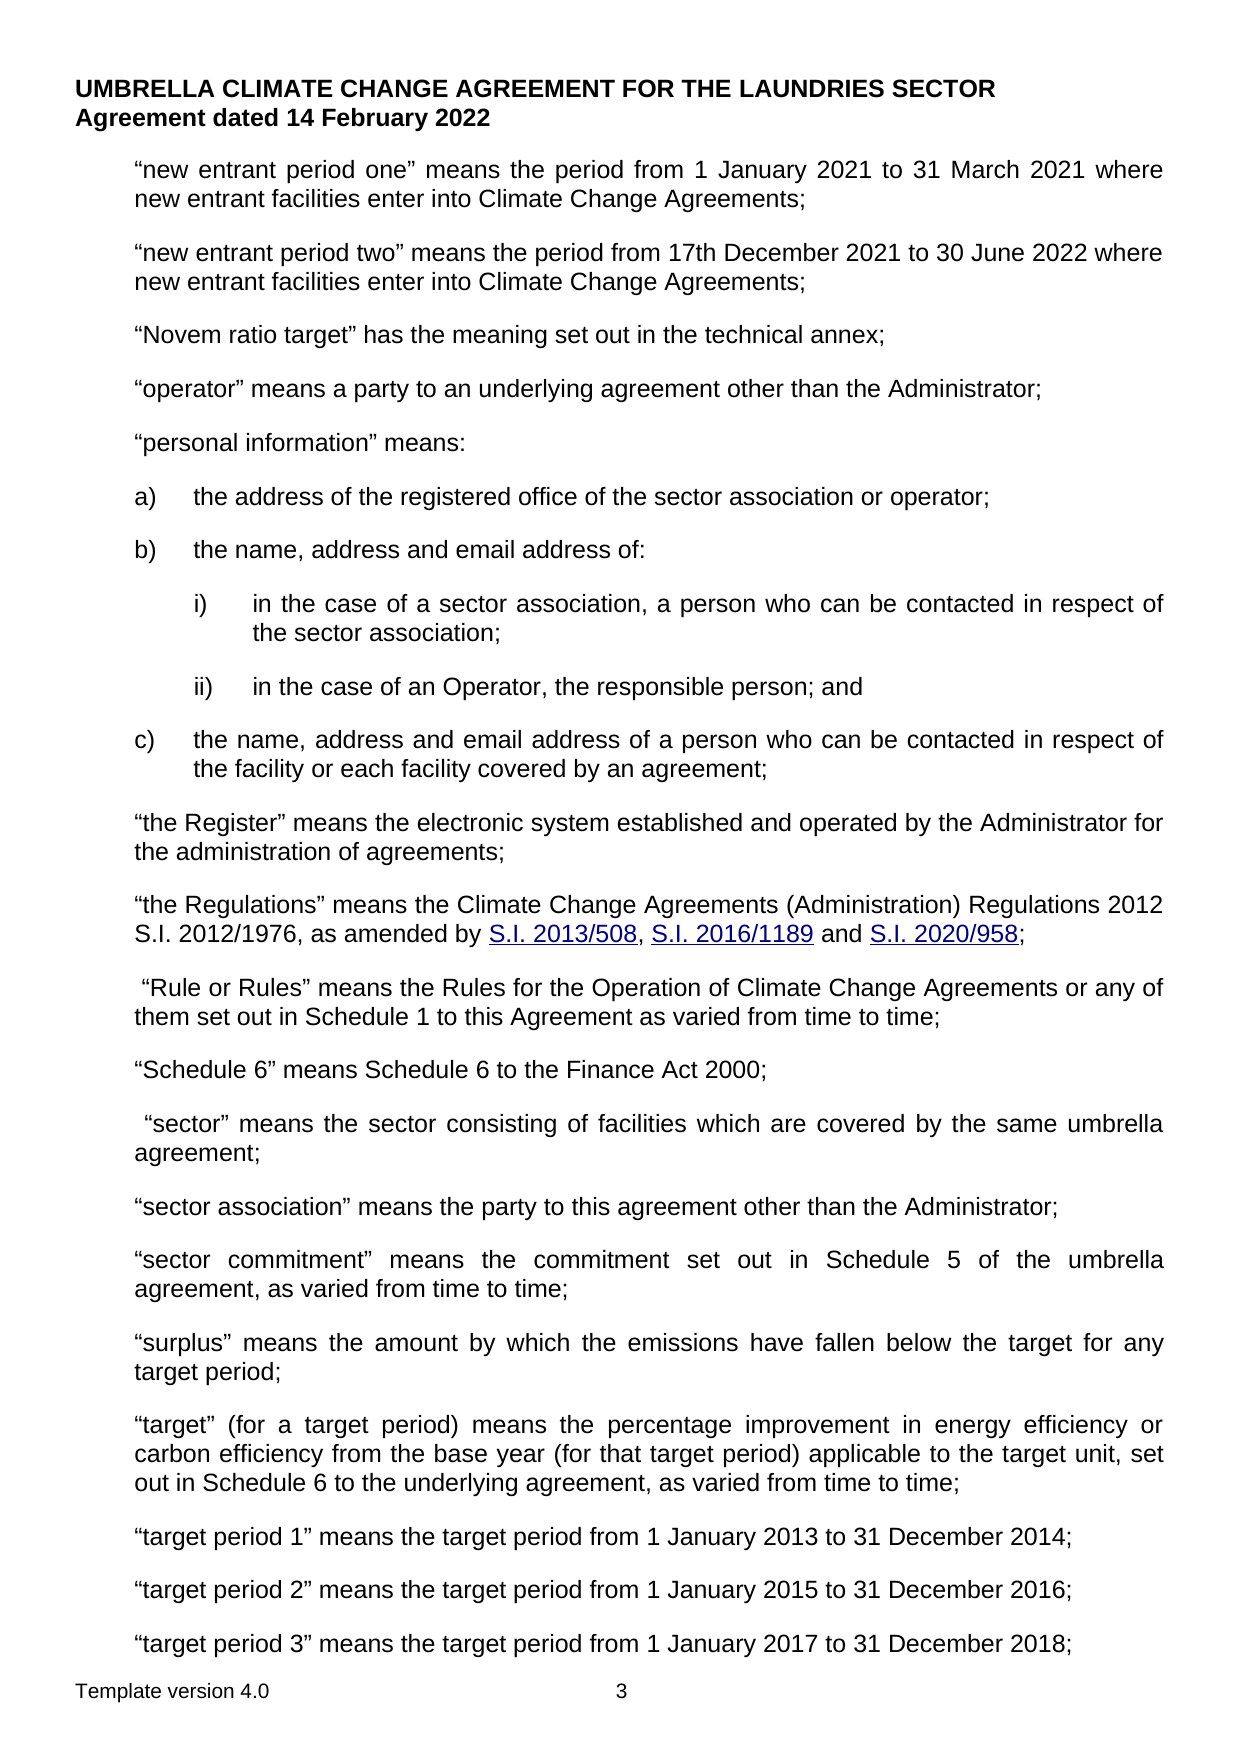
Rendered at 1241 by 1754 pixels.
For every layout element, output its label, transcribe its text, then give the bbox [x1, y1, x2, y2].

text “personal information” means: [134, 428, 1165, 456]
text “the Register” means the electronic system established and operated by the Administrator for the administration of agreements; [134, 808, 1165, 865]
text “target period 2” means the target period from 1 January 2015 to 31 December 2016; [134, 1575, 1165, 1604]
text “new entrant period two” means the period from 17th December 2021 to 30 June 2022 where new entrant facilities enter into Climate Change Agreements; [134, 238, 1165, 295]
text “sector” means the sector consisting of facilities which are covered by the same umbrella agreement; [134, 1109, 1165, 1166]
text “the Regulations” means the Climate Change Agreements (Administration) Regulations 2012 S.I. 2012/1976, as amended by S.I. 2013/508, S.I. 2016/1189 and S.I. 2020/958; [134, 890, 1165, 948]
text c) the name, address and email address of a person who can be contacted in respect of the facility or each facility covered by an agreement; [134, 725, 1165, 783]
text “sector commitment” means the commitment set out in Schedule 5 of the umbrella agreement, as varied from time to time; [134, 1245, 1165, 1303]
text “operator” means a party to an underlying agreement other than the Administrator; [134, 374, 1165, 403]
text “sector association” means the party to this agreement other than the Administrator; [134, 1191, 1165, 1220]
text “Schedule 6” means Schedule 6 to the Finance Act 2000; [134, 1055, 1165, 1084]
text “Rule or Rules” means the Rules for the Operation of Climate Change Agreements or any of them set out in Schedule 1 to this Agreement as varied from time to time; [134, 973, 1165, 1030]
text “new entrant period one” means the period from 1 January 2021 to 31 March 2021 where new entrant facilities enter into Climate Change Agreements; [134, 155, 1165, 213]
text “Novem ratio target” has the meaning set out in the technical annex; [134, 320, 1165, 349]
text “target period 1” means the target period from 1 January 2013 to 31 December 2014; [134, 1521, 1165, 1550]
text “surplus” means the amount by which the emissions have fallen below the target for any target period; [134, 1328, 1165, 1385]
text i) in the case of a sector association, a person who can be contacted in respect of the sector association; [193, 589, 1165, 646]
text a) the address of the registered office of the sector association or operator; [134, 481, 1165, 510]
text b) the name, address and email address of: [134, 535, 1165, 564]
text “target period 3” means the target period from 1 January 2017 to 31 December 2018; [134, 1629, 1165, 1658]
text “target” (for a target period) means the percentage improvement in energy efficiency or carbon efficiency from the base year (for that target period) applicable to the target unit, set out in Schedule 6 to the underlying agreement, as varied from time to time; [134, 1410, 1165, 1496]
text ii) in the case of an Operator, the responsible person; and [193, 671, 1165, 700]
